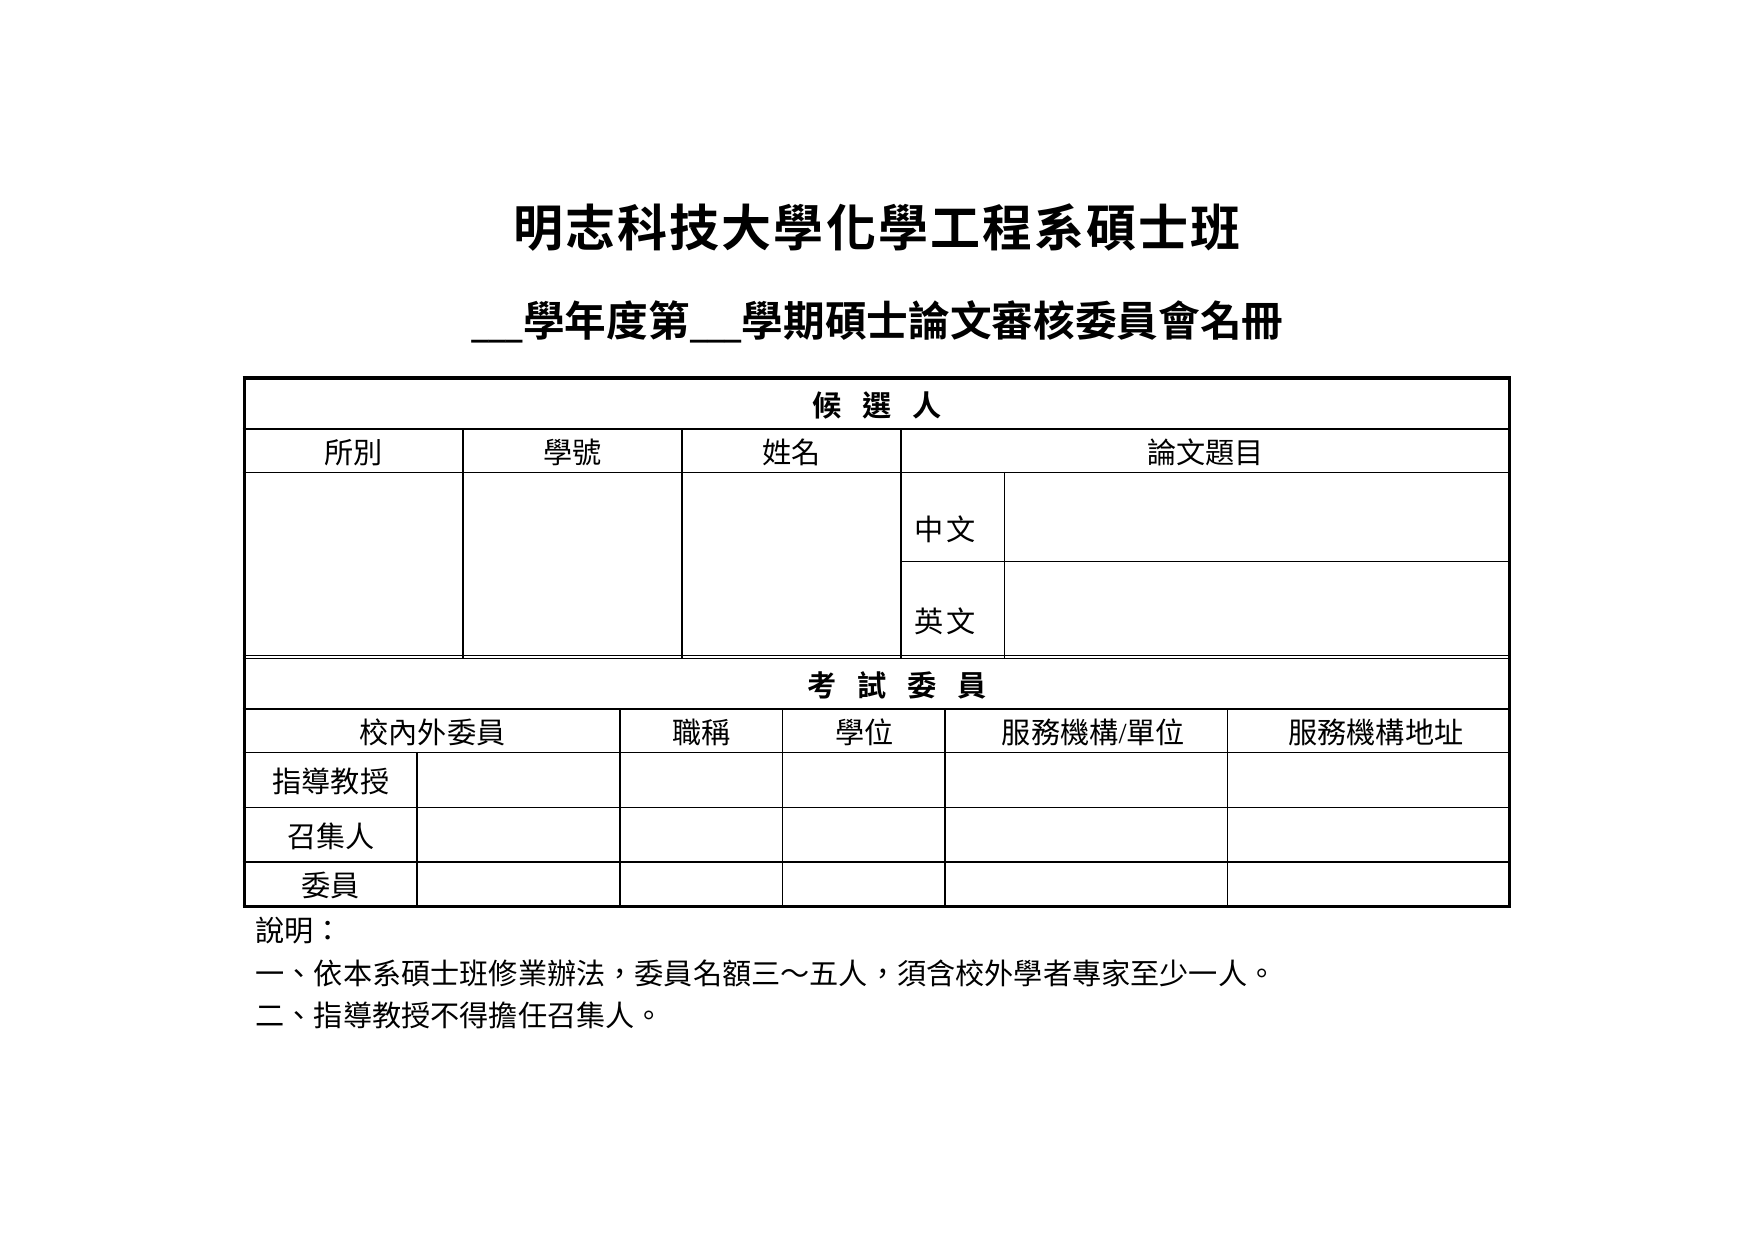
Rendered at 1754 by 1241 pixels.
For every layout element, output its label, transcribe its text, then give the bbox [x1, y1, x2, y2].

table_cell 說明： 一、依本系碩士班修業辦法，委員名額三～五人，須含校外學者專家至少一人。 二、指導教授不得擔任召集人。 [244, 908, 1510, 1035]
table_cell [946, 863, 1227, 905]
table_cell [621, 753, 782, 806]
table_cell [683, 473, 900, 655]
table_cell [1228, 753, 1508, 806]
table_cell 英文 [902, 562, 1004, 655]
table_cell [783, 863, 944, 905]
table_cell [946, 808, 1227, 861]
table_cell [1228, 863, 1508, 905]
table_cell [783, 808, 944, 861]
table_cell 姓名 [683, 430, 900, 472]
table_cell [464, 473, 681, 655]
table_cell [418, 808, 619, 861]
table_cell 所別 [246, 430, 462, 472]
table_cell 指導教授 [246, 753, 416, 806]
table_cell 委員 [246, 863, 416, 905]
table_cell 學位 [783, 710, 944, 752]
table_cell 服務機構/單位 [946, 710, 1227, 752]
table_cell 論文題目 [902, 430, 1508, 472]
table_cell [1228, 808, 1508, 861]
table_cell 中文 [902, 473, 1004, 561]
table_cell 學號 [464, 430, 681, 472]
table_header 候選人 [246, 380, 1508, 428]
table_cell [1005, 473, 1508, 561]
table_cell [621, 808, 782, 861]
table_cell [246, 473, 462, 655]
table_cell 考試委員 [246, 659, 1508, 708]
text ___學年度第___學期碩士論文審核委員會名冊 [122, 276, 1632, 339]
table_cell [783, 753, 944, 806]
text 明志科技大學化學工程系碩士班 [122, 151, 1632, 276]
table_cell 服務機構地址 [1228, 710, 1508, 752]
table_cell [621, 863, 782, 905]
table_cell 職稱 [621, 710, 782, 752]
table_cell [418, 863, 619, 905]
table_cell [946, 753, 1227, 806]
table_cell [1005, 562, 1508, 655]
table_cell [418, 753, 619, 806]
table_cell 召集人 [246, 808, 416, 861]
table_cell 校內外委員 [246, 710, 619, 752]
